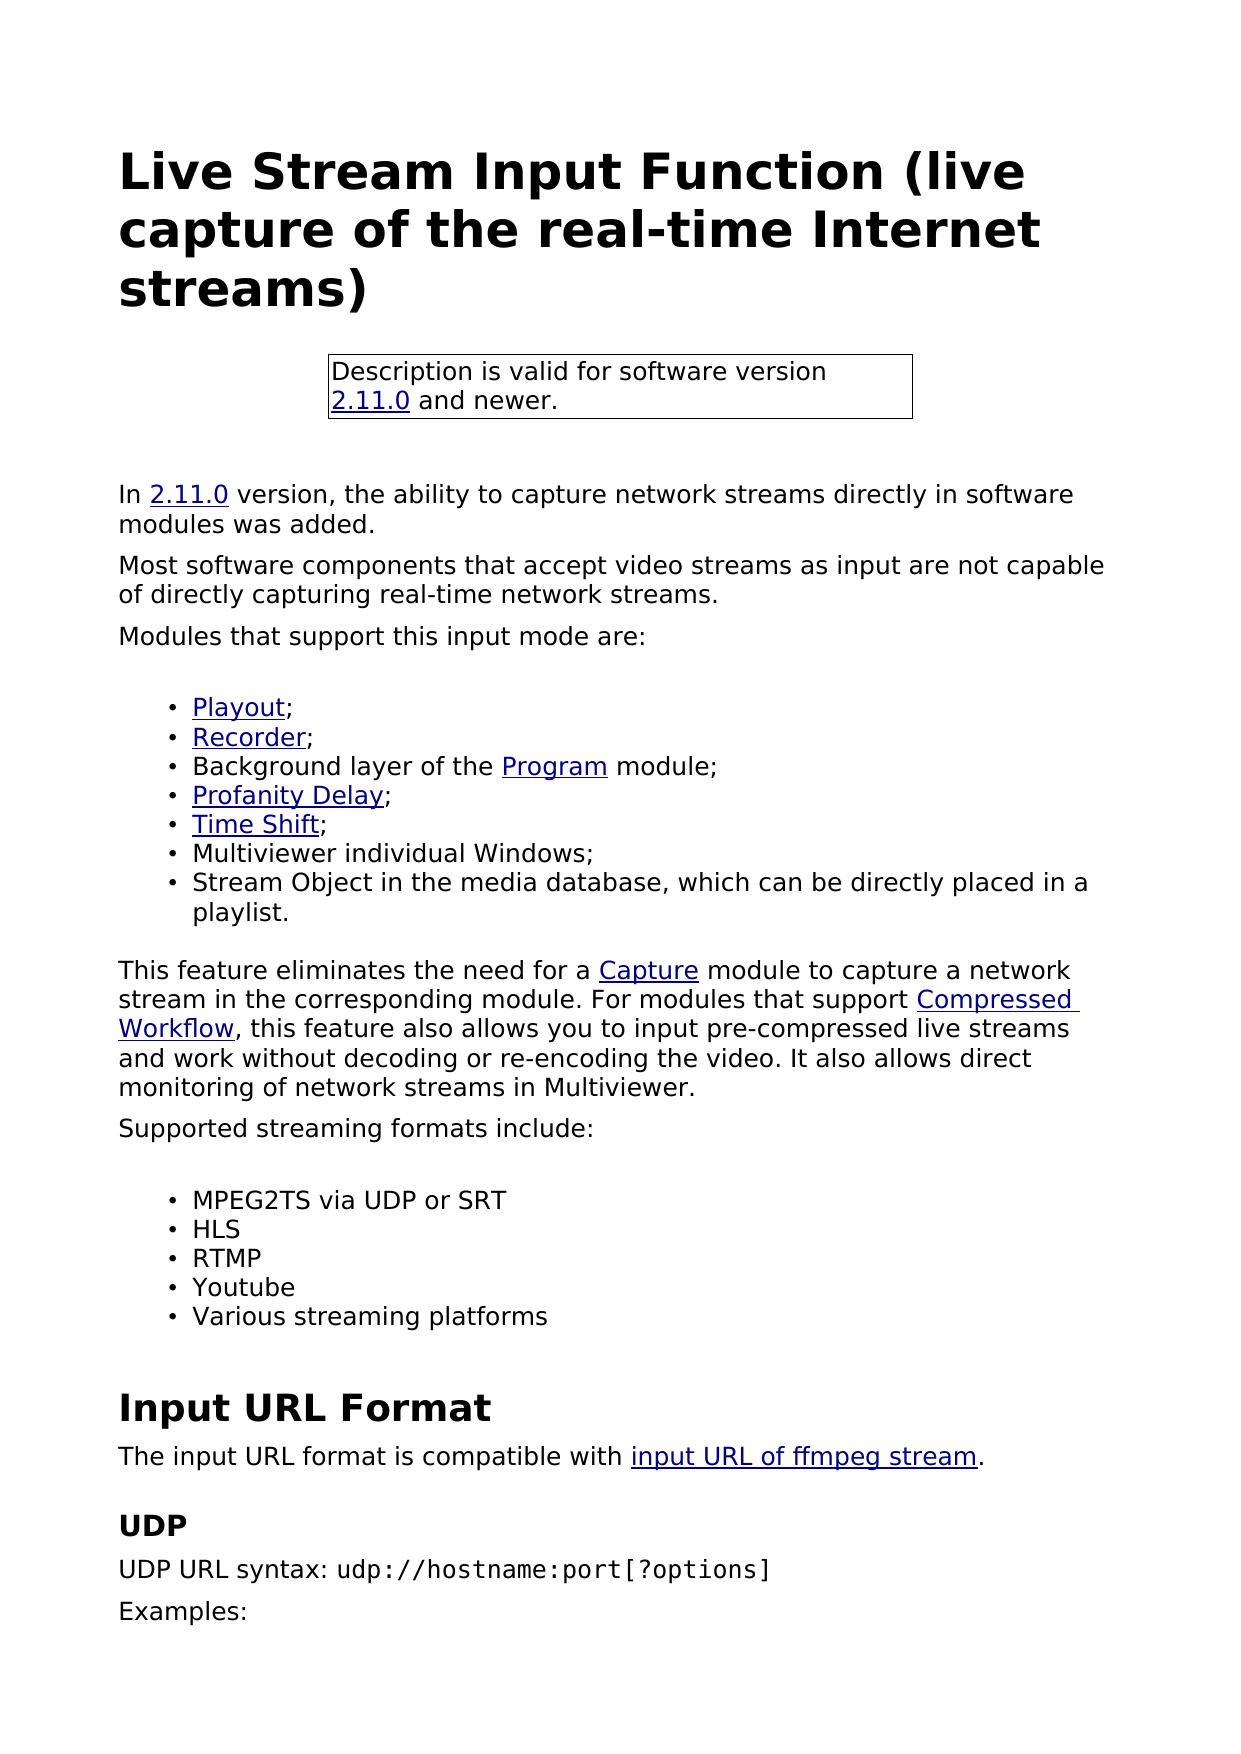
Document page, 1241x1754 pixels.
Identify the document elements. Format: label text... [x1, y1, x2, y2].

list MPEG2TS via UDP or SRT [177, 1186, 1122, 1215]
list Time Shift; [177, 810, 1122, 839]
subtitle Live Stream Input Function (live capture of the real-time Internet streams) [118, 143, 1122, 318]
list Recorder; [177, 723, 1122, 752]
list Stream Object in the media database, which can be directly placed in a playlist. [177, 868, 1122, 927]
list HLS [177, 1215, 1122, 1244]
list Playout; [177, 693, 1122, 723]
text Supported streaming formats include: [118, 1115, 1122, 1144]
text Examples: [118, 1597, 1122, 1626]
subtitle Input URL Format [118, 1386, 1122, 1430]
text The input URL format is compatible with input URL of ffmpeg stream. [118, 1442, 1122, 1471]
text Most software components that accept video streams as input are not capable of directly capturing real-time network streams. [118, 552, 1122, 610]
list Youtube [177, 1273, 1122, 1302]
text In 2.11.0 version, the ability to capture network streams directly in software modules was added. [118, 481, 1122, 539]
list Various streaming platforms [177, 1302, 1122, 1332]
text Modules that support this input mode are: [118, 622, 1122, 652]
text UDP URL syntax: udp://hostname:port[?options] [118, 1555, 1122, 1584]
list RTMP [177, 1244, 1122, 1273]
table_header Description is valid for software version 2.11.0 and newer. [329, 355, 912, 418]
list Profanity Delay; [177, 781, 1122, 810]
subtitle UDP [118, 1509, 1122, 1543]
list Background layer of the Program module; [177, 752, 1122, 781]
list Multiviewer individual Windows; [177, 839, 1122, 868]
text This feature eliminates the need for a Capture module to capture a network stream in the corresponding module. For modules that support Compressed Workflow, this feature also allows you to input pre-compressed live streams and work without decoding or re-encoding the video. It also allows direct monitoring of network streams in Multiviewer. [118, 956, 1122, 1102]
